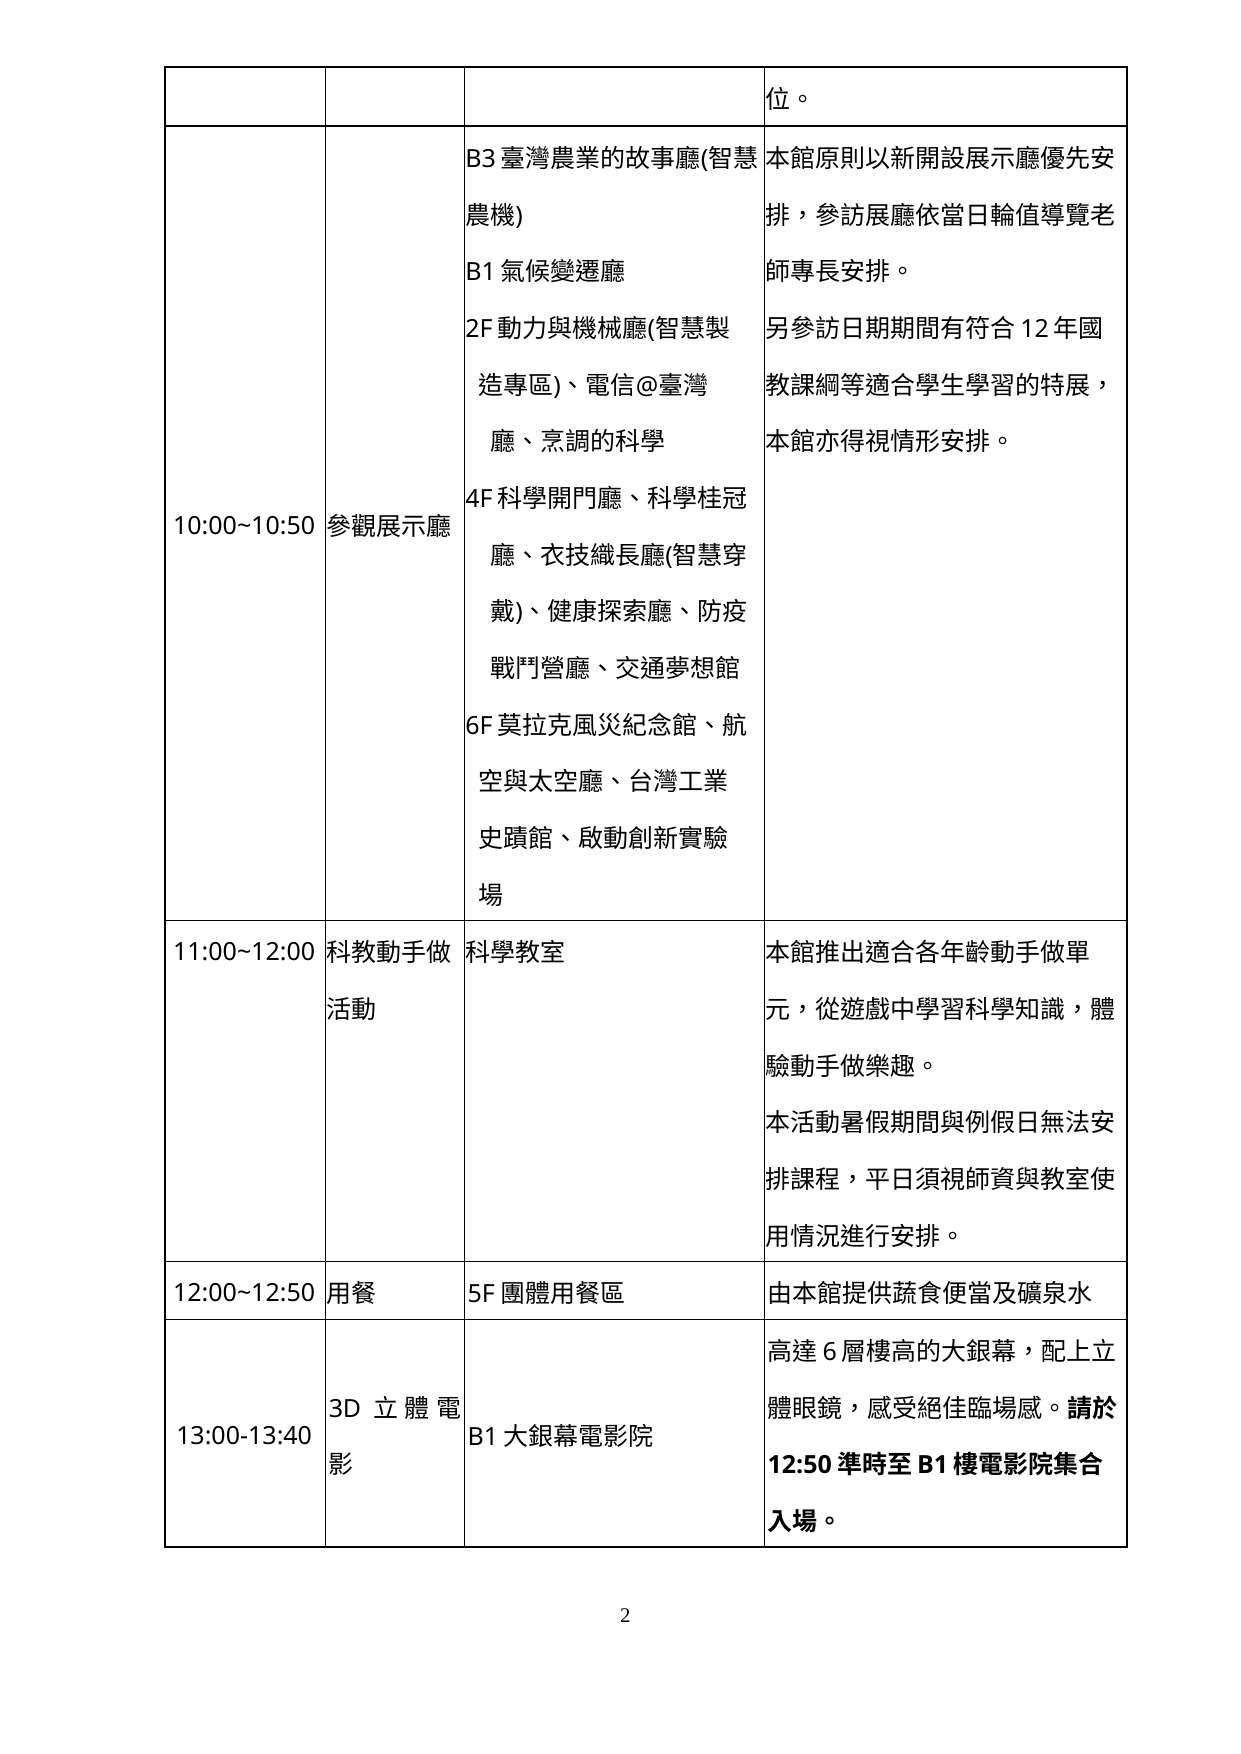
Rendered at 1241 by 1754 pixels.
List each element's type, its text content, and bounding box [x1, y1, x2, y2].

table_cell [465, 68, 764, 124]
table_cell 5F團體用餐區 [465, 1262, 764, 1319]
table_cell 本館原則以新開設展示廳優先安排，參訪展廳依當日輪值導覽老師專長安排。 另參訪日期期間有符合12年國教課綱等適合學生學習的特展，本館亦得視情形安排。 [765, 127, 1126, 920]
table_cell 高達6層樓高的大銀幕，配上立體眼鏡，感受絕佳臨場感。請於12:50準時至B1樓電影院集合入場。 [765, 1320, 1126, 1546]
table_cell 科教動手做 活動 [326, 921, 464, 1261]
table_cell 3D立體電影 [326, 1320, 464, 1546]
table_cell 參觀展示廳 [326, 127, 464, 920]
table_cell B1大銀幕電影院 [465, 1320, 764, 1546]
table_cell B3臺灣農業的故事廳(智慧農機) B1氣候變遷廳 2F動力與機械廳(智慧製 造專區)、電信@臺灣 廳、烹調的科學 4F科學開門廳、科學桂冠 廳、衣技織長廳(智慧穿 戴)、健康探索廳、防疫 戰鬥營廳、交通夢想館 6F莫拉克風災紀念館、航 空與太空廳、台灣工業 史蹟館、啟動創新實驗 場 [465, 127, 764, 920]
table_cell 用餐 [326, 1262, 464, 1319]
table_cell 12:00~12:50 [166, 1262, 325, 1319]
table_cell 位。 [765, 68, 1126, 124]
table_cell 由本館提供蔬食便當及礦泉水 [765, 1262, 1126, 1319]
table_cell [166, 68, 325, 124]
table_cell 11:00~12:00 [166, 921, 325, 1261]
table_cell 10:00~10:50 [166, 127, 325, 920]
table_cell 本館推出適合各年齡動手做單元，從遊戲中學習科學知識，體驗動手做樂趣。 本活動暑假期間與例假日無法安排課程，平日須視師資與教室使用情況進行安排。 [765, 921, 1126, 1261]
table_cell 科學教室 [465, 921, 764, 1261]
table_cell 13:00-13:40 [166, 1320, 325, 1546]
table_cell [326, 68, 464, 124]
